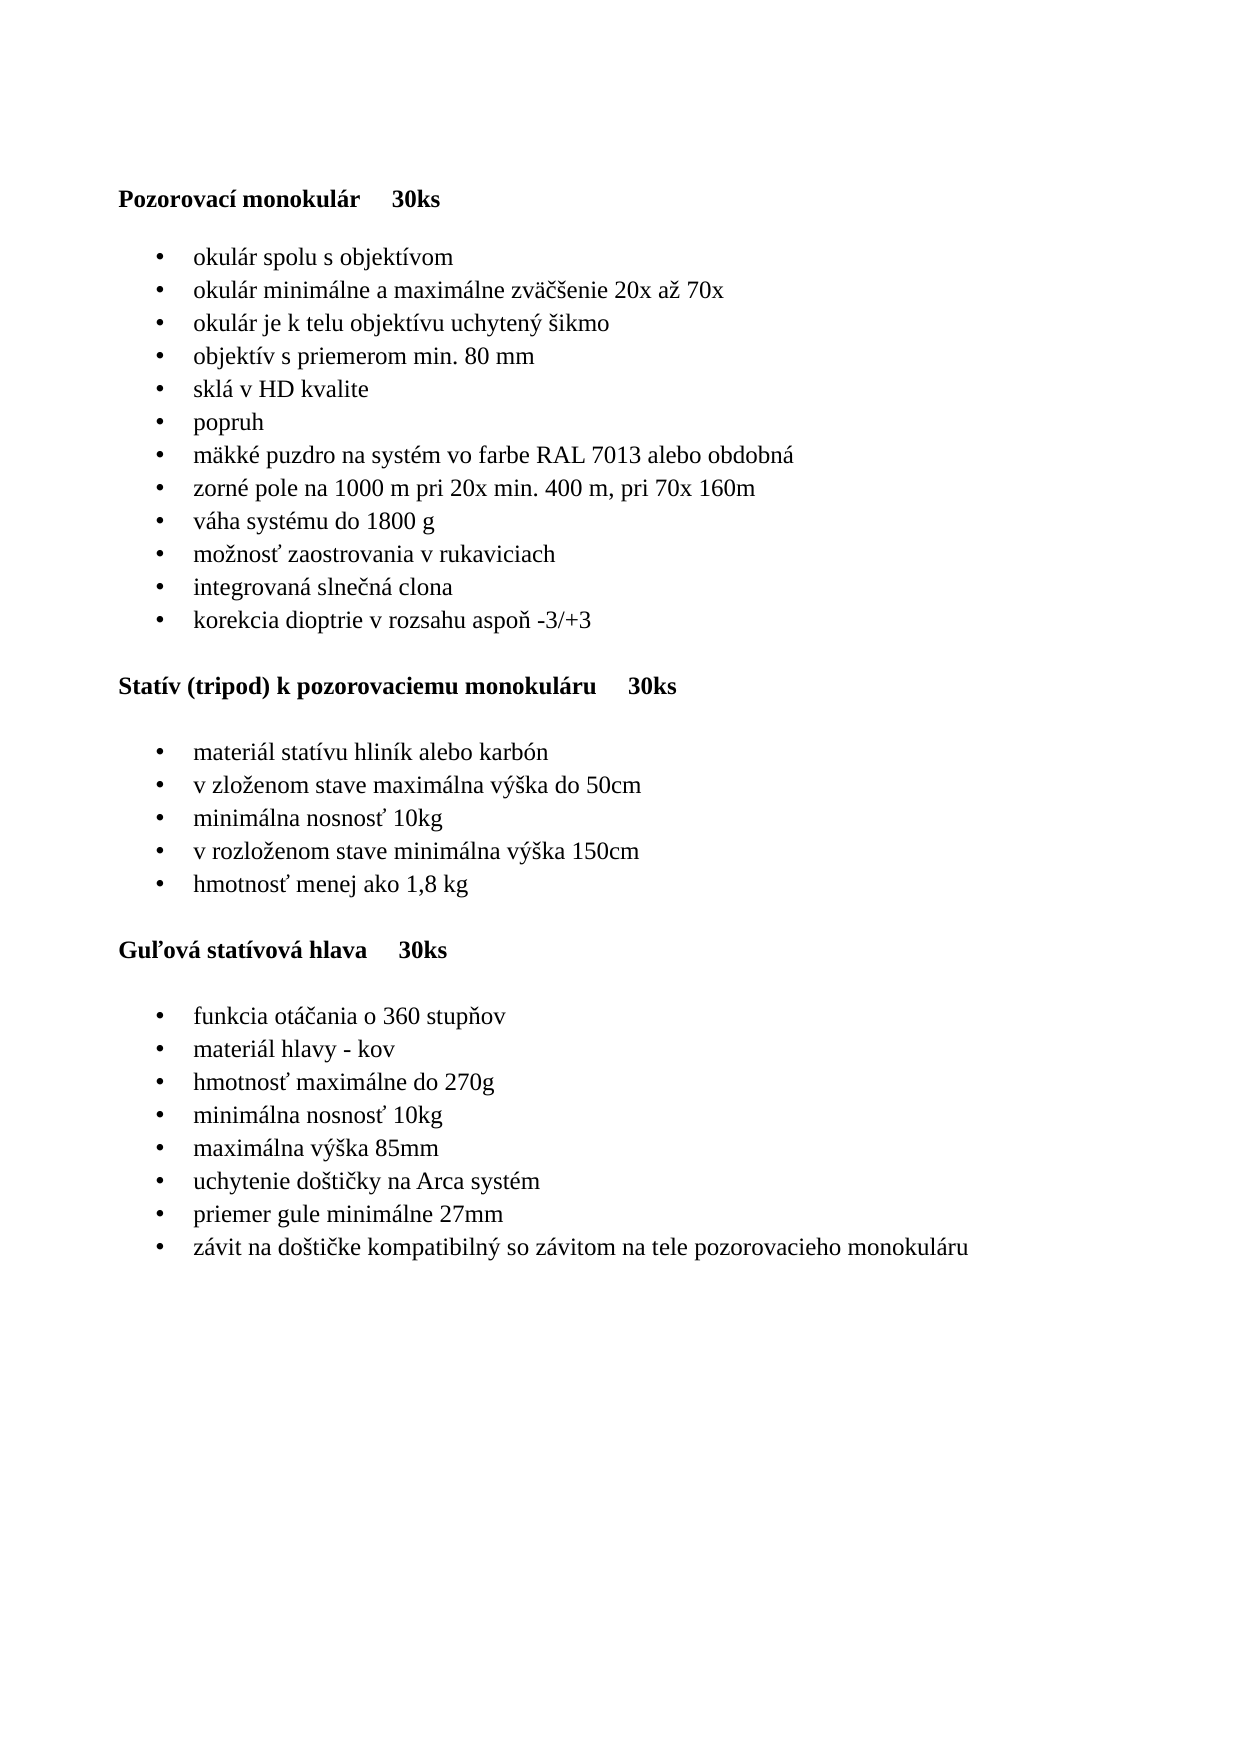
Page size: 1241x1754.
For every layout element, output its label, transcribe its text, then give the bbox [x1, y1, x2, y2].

list korekcia dioptrie v rozsahu aspoň -3/+3 [156, 605, 1122, 634]
list objektív s priemerom min. 80 mm [156, 341, 1122, 369]
list minimálna nosnosť 10kg [156, 803, 1122, 832]
list uchytenie doštičky na Arca systém [156, 1166, 1122, 1195]
list mäkké puzdro na systém vo farbe RAL 7013 alebo obdobná [156, 440, 1122, 468]
list minimálna nosnosť 10kg [156, 1100, 1122, 1129]
list popruh [156, 407, 1122, 436]
list v zloženom stave maximálna výška do 50cm [156, 770, 1122, 799]
list maximálna výška 85mm [156, 1133, 1122, 1162]
list sklá v HD kvalite [156, 374, 1122, 402]
list materiál statívu hliník alebo karbón [156, 737, 1122, 766]
text Guľová statívová hlava 30ks [118, 935, 1122, 964]
list okulár je k telu objektívu uchytený šikmo [156, 308, 1122, 336]
list priemer gule minimálne 27mm [156, 1199, 1122, 1228]
list materiál hlavy - kov [156, 1034, 1122, 1063]
list závit na doštičke kompatibilný so závitom na tele pozorovacieho monokuláru [156, 1232, 1122, 1261]
list funkcia otáčania o 360 stupňov [156, 1001, 1122, 1030]
list integrovaná slnečná clona [156, 572, 1122, 601]
text Statív (tripod) k pozorovaciemu monokuláru 30ks [118, 671, 1122, 700]
text Pozorovací monokulár 30ks [118, 184, 1122, 213]
list váha systému do 1800 g [156, 506, 1122, 534]
list v rozloženom stave minimálna výška 150cm [156, 836, 1122, 865]
list hmotnosť menej ako 1,8 kg [156, 869, 1122, 898]
list možnosť zaostrovania v rukaviciach [156, 539, 1122, 568]
list hmotnosť maximálne do 270g [156, 1067, 1122, 1096]
list okulár minimálne a maximálne zväčšenie 20x až 70x [156, 275, 1122, 303]
list okulár spolu s objektívom [156, 242, 1122, 270]
list zorné pole na 1000 m pri 20x min. 400 m, pri 70x 160m [156, 473, 1122, 502]
